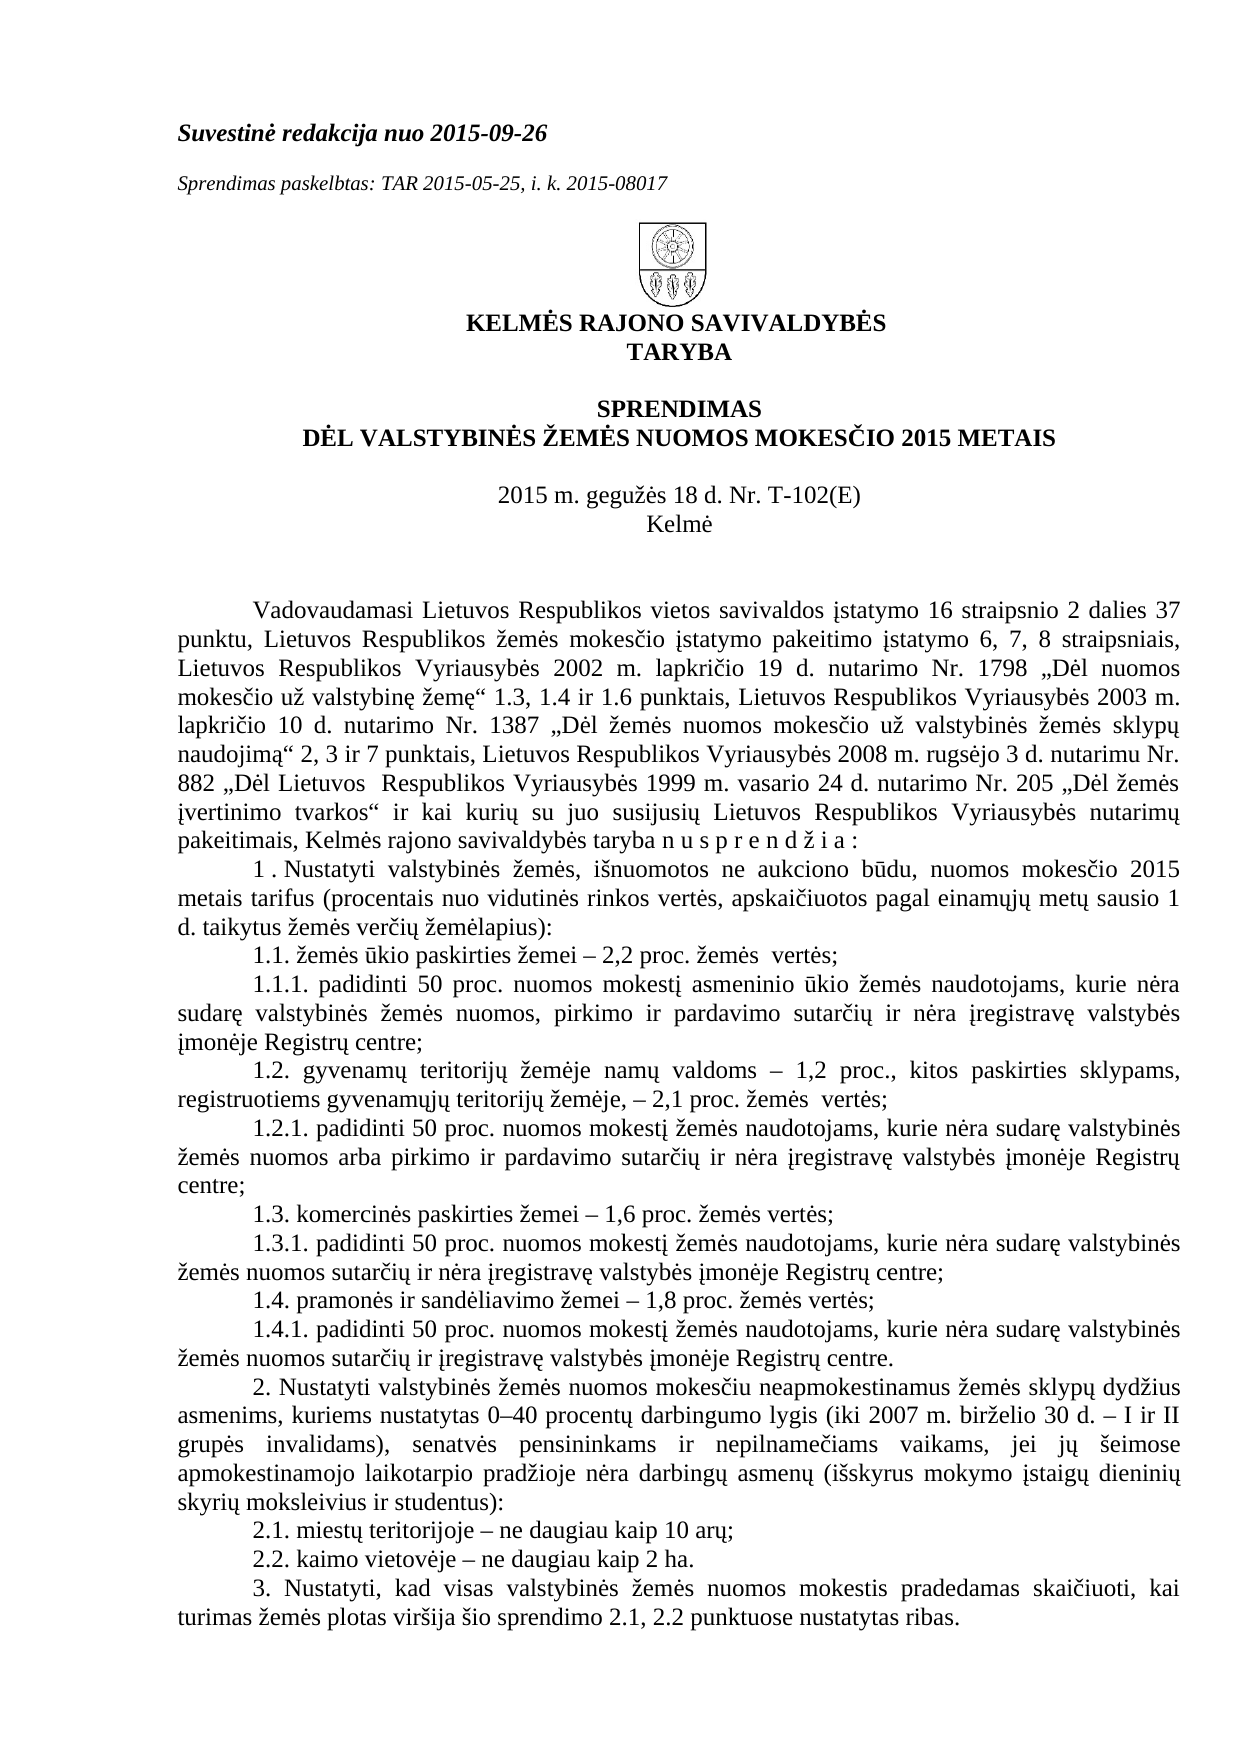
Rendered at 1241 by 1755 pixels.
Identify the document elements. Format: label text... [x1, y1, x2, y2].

text SPRENDIMAS [177, 394, 1181, 423]
text 2. Nustatyti valstybinės žemės nuomos mokesčiu neapmokestinamus žemės sklypų dydžius asmenims, kuriems nustatytas 0–40 procentų darbingumo lygis (iki 2007 m. birželio 30 d. – I ir II grupės invalidams), senatvės pensininkams ir nepilnamečiams vaikams, jei jų šeimose apmokestinamojo laikotarpio pradžioje nėra darbingų asmenų (išskyrus mokymo įstaigų dieninių skyrių moksleivius ir studentus): [177, 1372, 1181, 1516]
text 1.3.1. padidinti 50 proc. nuomos mokestį žemės naudotojams, kurie nėra sudarę valstybinės žemės nuomos sutarčių ir nėra įregistravę valstybės įmonėje Registrų centre; [177, 1228, 1181, 1286]
text TARYBA [177, 337, 1181, 366]
text 1.1.1. padidinti 50 proc. nuomos mokestį asmeninio ūkio žemės naudotojams, kurie nėra sudarę valstybinės žemės nuomos, pirkimo ir pardavimo sutarčių ir nėra įregistravę valstybės įmonėje Registrų centre; [177, 969, 1181, 1056]
text 1.4. pramonės ir sandėliavimo žemei – 1,8 proc. žemės vertės; [177, 1286, 1181, 1314]
text 1.2.1. padidinti 50 proc. nuomos mokestį žemės naudotojams, kurie nėra sudarę valstybinės žemės nuomos arba pirkimo ir pardavimo sutarčių ir nėra įregistravę valstybės įmonėje Registrų centre; [177, 1113, 1181, 1199]
text 1.4.1. padidinti 50 proc. nuomos mokestį žemės naudotojams, kurie nėra sudarę valstybinės žemės nuomos sutarčių ir įregistravę valstybės įmonėje Registrų centre. [177, 1314, 1181, 1372]
text 1.2. gyvenamų teritorijų žemėje namų valdoms – 1,2 proc., kitos paskirties sklypams, registruotiems gyvenamųjų teritorijų žemėje, – 2,1 proc. žemės vertės; [177, 1056, 1181, 1113]
text 3. Nustatyti, kad visas valstybinės žemės nuomos mokestis pradedamas skaičiuoti, kai turimas žemės plotas viršija šio sprendimo 2.1, 2.2 punktuose nustatytas ribas. [177, 1573, 1181, 1631]
text Kelmė [177, 509, 1181, 538]
text KELMĖS RAJONO SAVIVALDYBĖS [177, 308, 1181, 337]
text 1.3. komercinės paskirties žemei – 1,6 proc. žemės vertės; [177, 1199, 1181, 1228]
text Sprendimas paskelbtas: TAR 2015-05-25, i. k. 2015-08017 [177, 171, 1181, 195]
text DĖL VALSTYBINĖS ŽEMĖS NUOMOS MOKESČIO 2015 METAIS [177, 423, 1181, 452]
text 2.2. kaimo vietovėje – ne daugiau kaip 2 ha. [177, 1544, 1181, 1573]
text 2015 m. gegužės 18 d. Nr. T-102(E) [177, 481, 1181, 509]
text 1.Nustatyti valstybinės žemės, išnuomotos ne aukciono būdu, nuomos mokesčio 2015 metais tarifus (procentais nuo vidutinės rinkos vertės, apskaičiuotos pagal einamųjų metų sausio 1 d. taikytus žemės verčių žemėlapius): [177, 854, 1181, 941]
text 2.1. miestų teritorijoje – ne daugiau kaip 10 arų; [177, 1516, 1181, 1544]
text Suvestinė redakcija nuo 2015-09-26 [177, 118, 1181, 147]
text 1.1. žemės ūkio paskirties žemei – 2,2 proc. žemės vertės; [177, 941, 1181, 969]
text Vadovaudamasi Lietuvos Respublikos vietos savivaldos įstatymo 16 straipsnio 2 dalies 37 punktu, Lietuvos Respublikos žemės mokesčio įstatymo pakeitimo įstatymo 6, 7, 8 straipsniais, Lietuvos Respublikos Vyriausybės 2002 m. lapkričio 19 d. nutarimo Nr. 1798 „Dėl nuomos mokesčio už valstybinę žemę“ 1.3, 1.4 ir 1.6 punktais, Lietuvos Respublikos Vyriausybės 2003 m. lapkričio 10 d. nutarimo Nr. 1387 „Dėl žemės nuomos mokesčio už valstybinės žemės sklypų naudojimą“ 2, 3 ir 7 punktais, Lietuvos Respublikos Vyriausybės 2008 m. rugsėjo 3 d. nutarimu Nr. 882 „Dėl Lietuvos Respublikos Vyriausybės 1999 m. vasario 24 d. nutarimo Nr. 205 „Dėl žemės įvertinimo tvarkos“ ir kai kurių su juo susijusių Lietuvos Respublikos Vyriausybės nutarimų pakeitimais, Kelmės rajono savivaldybės taryba nusprendžia: [177, 596, 1181, 854]
